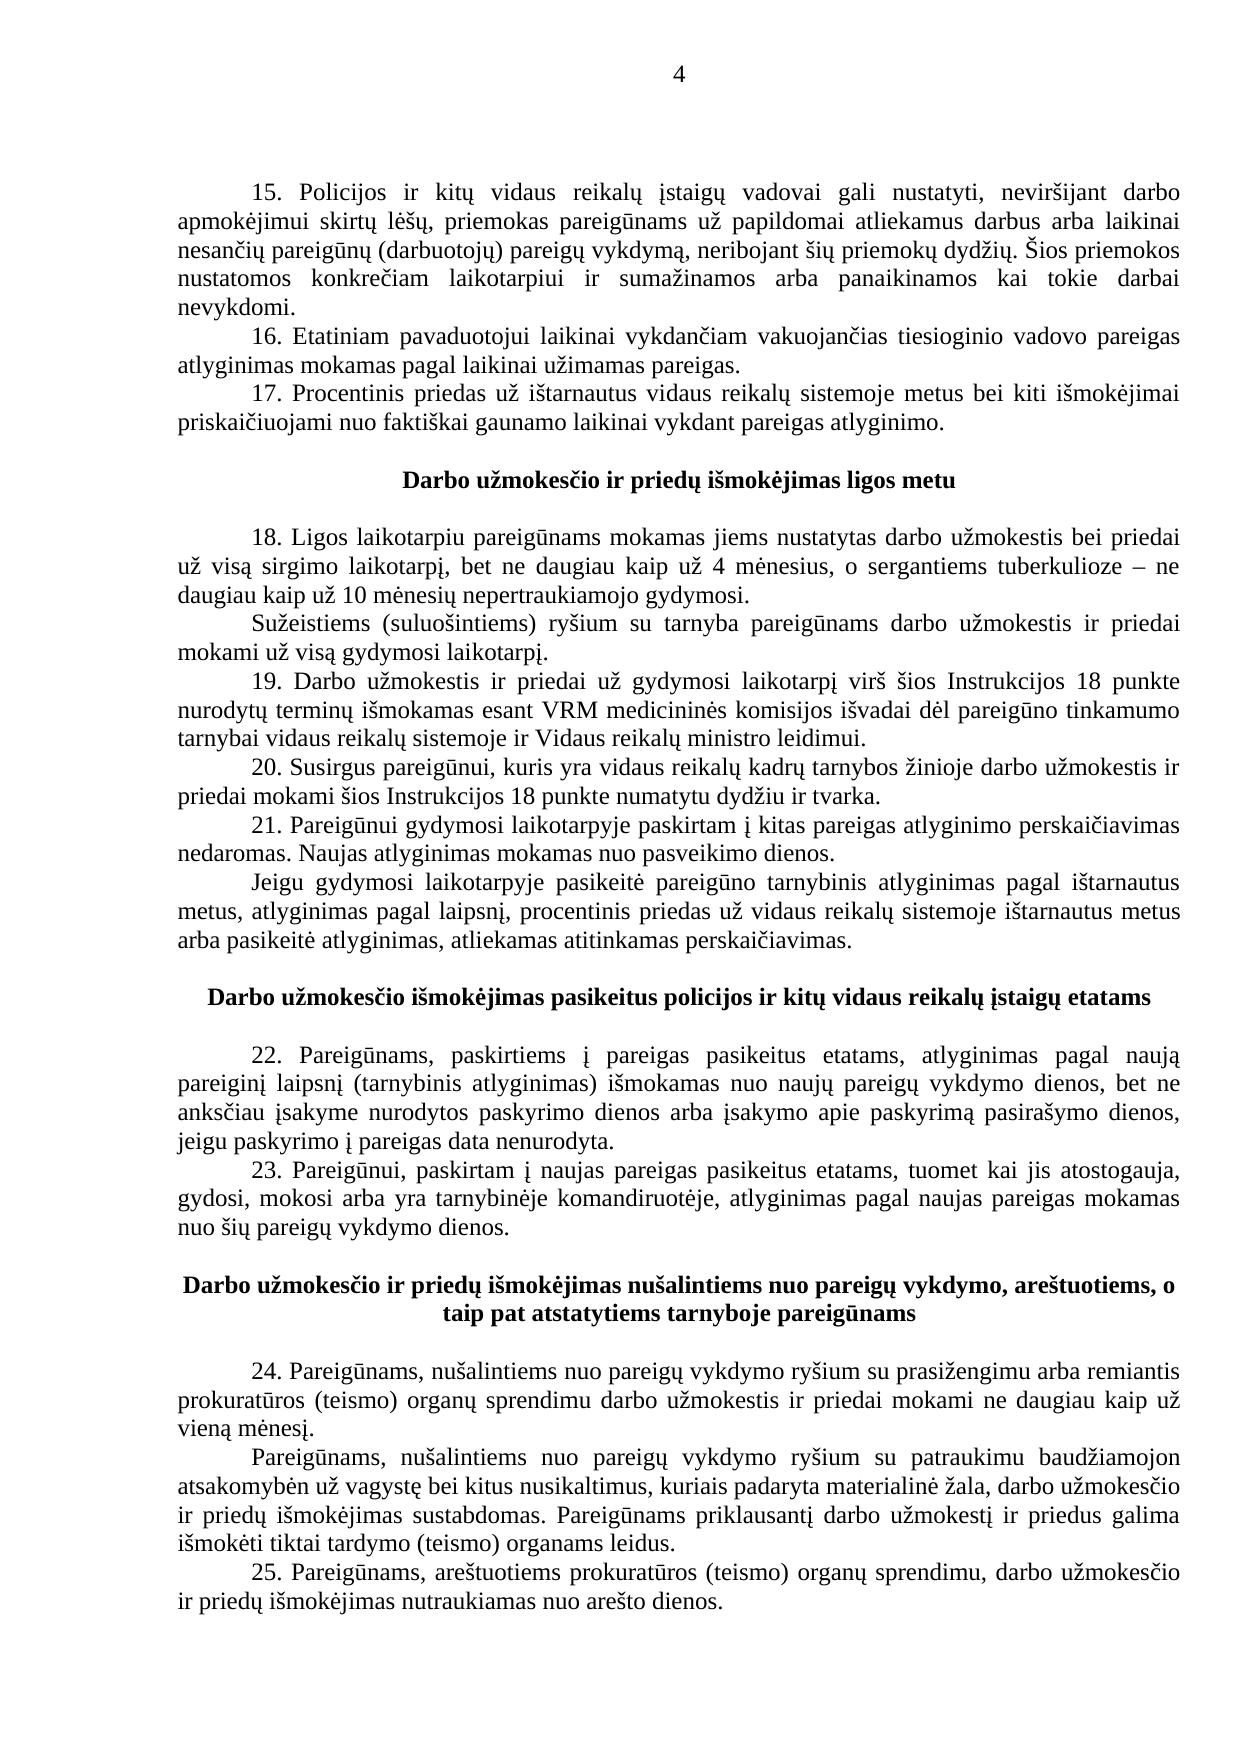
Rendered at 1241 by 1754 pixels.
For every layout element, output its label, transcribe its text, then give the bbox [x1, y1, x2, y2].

text 19. Darbo užmokestis ir priedai už gydymosi laikotarpį virš šios Instrukcijos 18 punkte nurodytų terminų išmokamas esant VRM medicininės komisijos išvadai dėl pareigūno tinkamumo tarnybai vidaus reikalų sistemoje ir Vidaus reikalų ministro leidimui. [177, 666, 1181, 752]
text Darbo užmokesčio ir priedų išmokėjimas ligos metu [177, 465, 1181, 493]
text Sužeistiems (suluošintiems) ryšium su tarnyba pareigūnams darbo užmokestis ir priedai mokami už visą gydymosi laikotarpį. [177, 608, 1181, 666]
text 15. Policijos ir kitų vidaus reikalų įstaigų vadovai gali nustatyti, neviršijant darbo apmokėjimui skirtų lėšų, priemokas pareigūnams už papildomai atliekamus darbus arba laikinai nesančių pareigūnų (darbuotojų) pareigų vykdymą, neribojant šių priemokų dydžių. Šios priemokos nustatomos konkrečiam laikotarpiui ir sumažinamos arba panaikinamos kai tokie darbai nevykdomi. [177, 177, 1181, 321]
text 24. Pareigūnams, nušalintiems nuo pareigų vykdymo ryšium su prasižengimu arba remiantis prokuratūros (teismo) organų sprendimu darbo užmokestis ir priedai mokami ne daugiau kaip už vieną mėnesį. [177, 1356, 1181, 1442]
text 23. Pareigūnui, paskirtam į naujas pareigas pasikeitus etatams, tuomet kai jis atostogauja, gydosi, mokosi arba yra tarnybinėje komandiruotėje, atlyginimas pagal naujas pareigas mokamas nuo šių pareigų vykdymo dienos. [177, 1155, 1181, 1241]
text 22. Pareigūnams, paskirtiems į pareigas pasikeitus etatams, atlyginimas pagal naują pareiginį laipsnį (tarnybinis atlyginimas) išmokamas nuo naujų pareigų vykdymo dienos, bet ne anksčiau įsakyme nurodytos paskyrimo dienos arba įsakymo apie paskyrimą pasirašymo dienos, jeigu paskyrimo į pareigas data nenurodyta. [177, 1040, 1181, 1155]
text Jeigu gydymosi laikotarpyje pasikeitė pareigūno tarnybinis atlyginimas pagal ištarnautus metus, atlyginimas pagal laipsnį, procentinis priedas už vidaus reikalų sistemoje ištarnautus metus arba pasikeitė atlyginimas, atliekamas atitinkamas perskaičiavimas. [177, 867, 1181, 953]
text Pareigūnams, nušalintiems nuo pareigų vykdymo ryšium su patraukimu baudžiamojon atsakomybėn už vagystę bei kitus nusikaltimus, kuriais padaryta materialinė žala, darbo užmokesčio ir priedų išmokėjimas sustabdomas. Pareigūnams priklausantį darbo užmokestį ir priedus galima išmokėti tiktai tardymo (teismo) organams leidus. [177, 1442, 1181, 1557]
text 16. Etatiniam pavaduotojui laikinai vykdančiam vakuojančias tiesioginio vadovo pareigas atlyginimas mokamas pagal laikinai užimamas pareigas. [177, 321, 1181, 378]
text Darbo užmokesčio ir priedų išmokėjimas nušalintiems nuo pareigų vykdymo, areštuotiems, o taip pat atstatytiems tarnyboje pareigūnams [177, 1270, 1181, 1327]
text Darbo užmokesčio išmokėjimas pasikeitus policijos ir kitų vidaus reikalų įstaigų etatams [177, 982, 1181, 1011]
text 21. Pareigūnui gydymosi laikotarpyje paskirtam į kitas pareigas atlyginimo perskaičiavimas nedaromas. Naujas atlyginimas mokamas nuo pasveikimo dienos. [177, 810, 1181, 867]
text 17. Procentinis priedas už ištarnautus vidaus reikalų sistemoje metus bei kiti išmokėjimai priskaičiuojami nuo faktiškai gaunamo laikinai vykdant pareigas atlyginimo. [177, 378, 1181, 436]
text 25. Pareigūnams, areštuotiems prokuratūros (teismo) organų sprendimu, darbo užmokesčio ir priedų išmokėjimas nutraukiamas nuo arešto dienos. [177, 1557, 1181, 1615]
text 20. Susirgus pareigūnui, kuris yra vidaus reikalų kadrų tarnybos žinioje darbo užmokestis ir priedai mokami šios Instrukcijos 18 punkte numatytu dydžiu ir tvarka. [177, 752, 1181, 810]
text 18. Ligos laikotarpiu pareigūnams mokamas jiems nustatytas darbo užmokestis bei priedai už visą sirgimo laikotarpį, bet ne daugiau kaip už 4 mėnesius, o sergantiems tuberkulioze – ne daugiau kaip už 10 mėnesių nepertraukiamojo gydymosi. [177, 522, 1181, 608]
